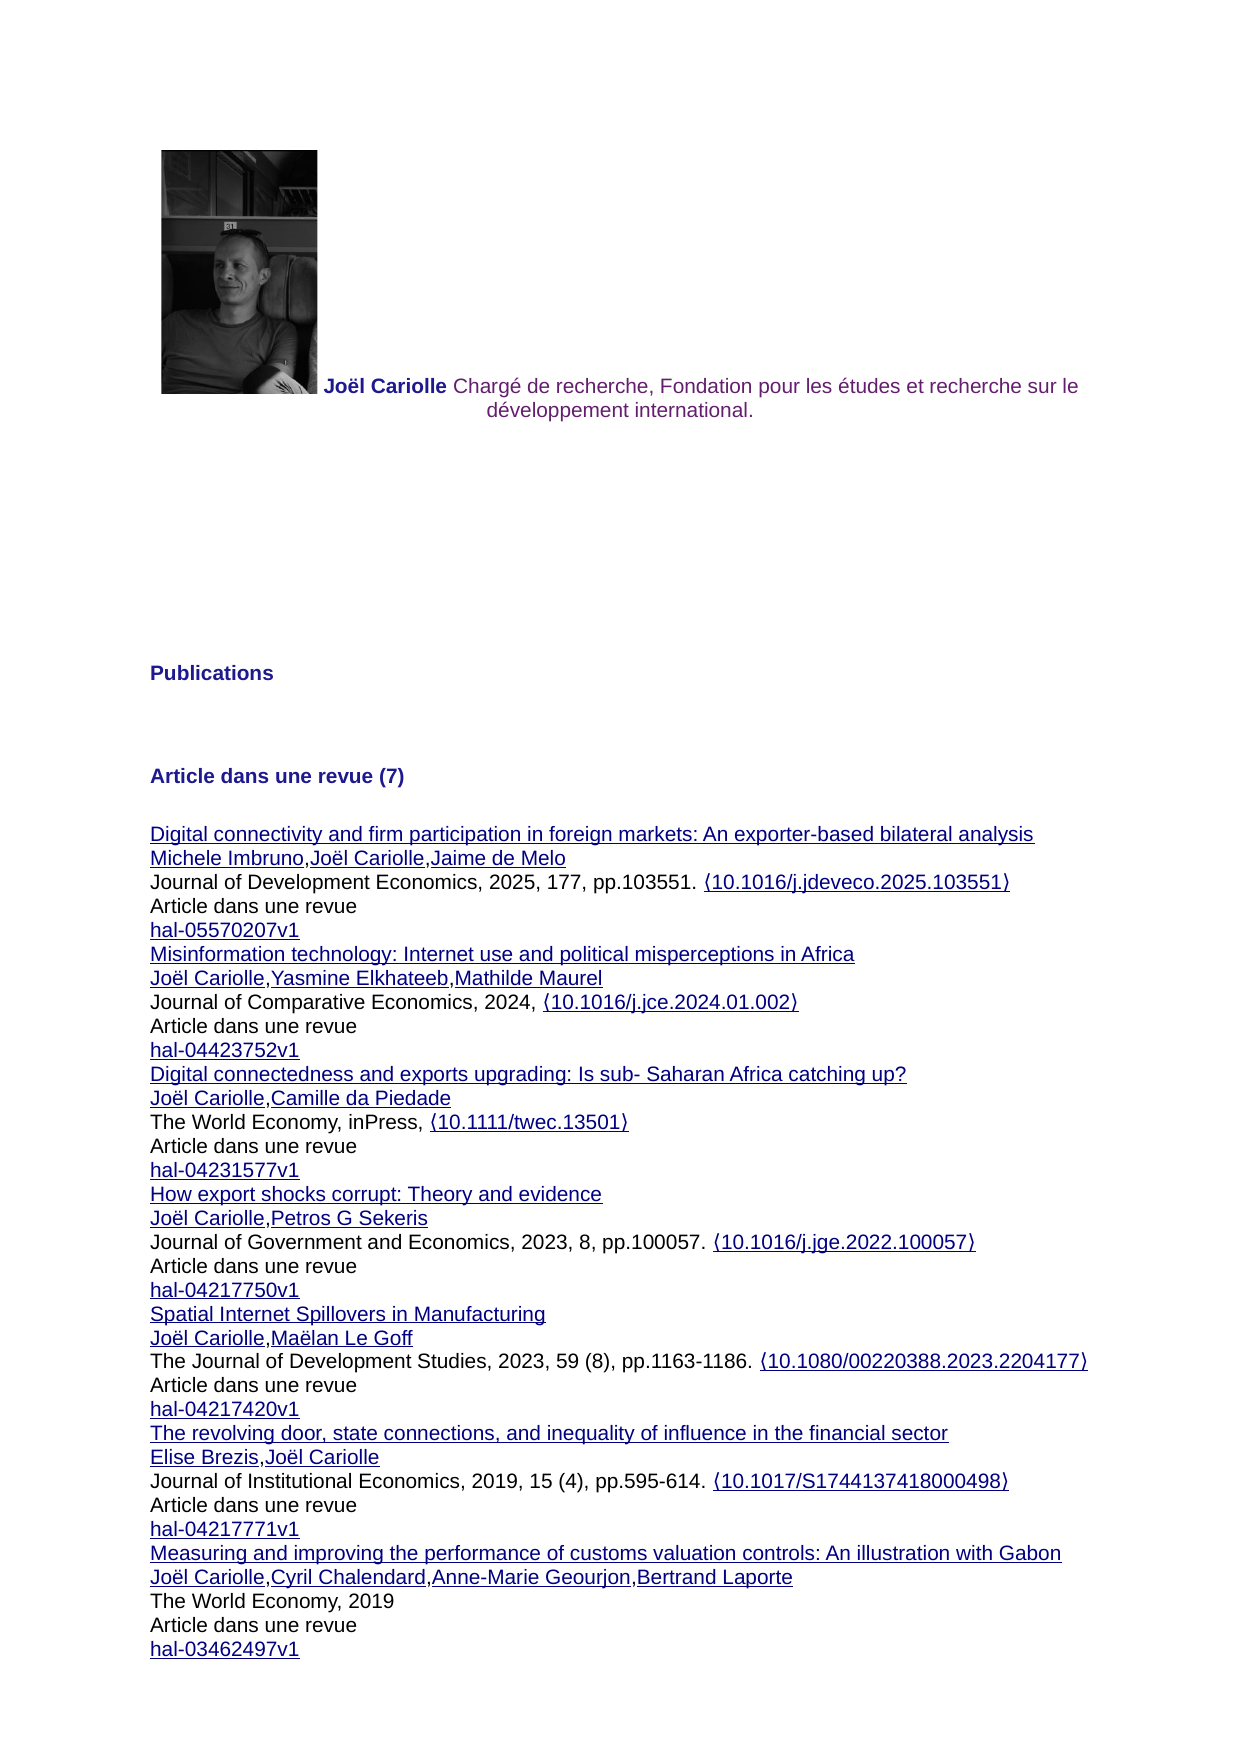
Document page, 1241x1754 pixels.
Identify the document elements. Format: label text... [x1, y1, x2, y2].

table_cell The revolving door, state connections, and inequality of influence in the financial sector Elise Brezis,Joël Cariolle Journal of Institutional Economics, 2019, 15 (4), pp.595-614. ⟨10.1017/S1744137418000498⟩ Article dans une revue hal-04217771v1 [150, 1421, 1090, 1541]
table_cell Spatial Internet Spillovers in Manufacturing Joël Cariolle,Maëlan Le Goff The Journal of Development Studies, 2023, 59 (8), pp.1163-1186. ⟨10.1080/00220388.2023.2204177⟩ Article dans une revue hal-04217420v1 [150, 1301, 1090, 1421]
subtitle Joël Cariolle Chargé de recherche, Fondation pour les études et recherche sur le développement international. [150, 150, 1090, 422]
subtitle Article dans une revue (7) [150, 764, 1090, 788]
table_cell How export shocks corrupt: Theory and evidence Joël Cariolle,Petros G Sekeris Journal of Government and Economics, 2023, 8, pp.100057. ⟨10.1016/j.jge.2022.100057⟩ Article dans une revue hal-04217750v1 [150, 1182, 1090, 1301]
table_cell Misinformation technology: Internet use and political misperceptions in Africa Joël Cariolle,Yasmine Elkhateeb,Mathilde Maurel Journal of Comparative Economics, 2024, ⟨10.1016/j.jce.2024.01.002⟩ Article dans une revue hal-04423752v1 [150, 942, 1090, 1062]
table_cell Measuring and improving the performance of customs valuation controls: An illustration with Gabon Joël Cariolle,Cyril Chalendard,Anne-Marie Geourjon,Bertrand Laporte The World Economy, 2019 Article dans une revue hal-03462497v1 [150, 1541, 1090, 1661]
subtitle Publications [150, 661, 1090, 685]
table_header Digital connectivity and firm participation in foreign markets: An exporter-based bilateral analysis Michele Imbruno,Joël Cariolle,Jaime de Melo Journal of Development Economics, 2025, 177, pp.103551. ⟨10.1016/j.jdeveco.2025.103551⟩ Article dans une revue hal-05570207v1 [150, 822, 1090, 942]
picture [161, 150, 318, 394]
table_cell Digital connectedness and exports upgrading: Is sub‐ Saharan Africa catching up? Joël Cariolle,Camille da Piedade The World Economy, inPress, ⟨10.1111/twec.13501⟩ Article dans une revue hal-04231577v1 [150, 1062, 1090, 1182]
